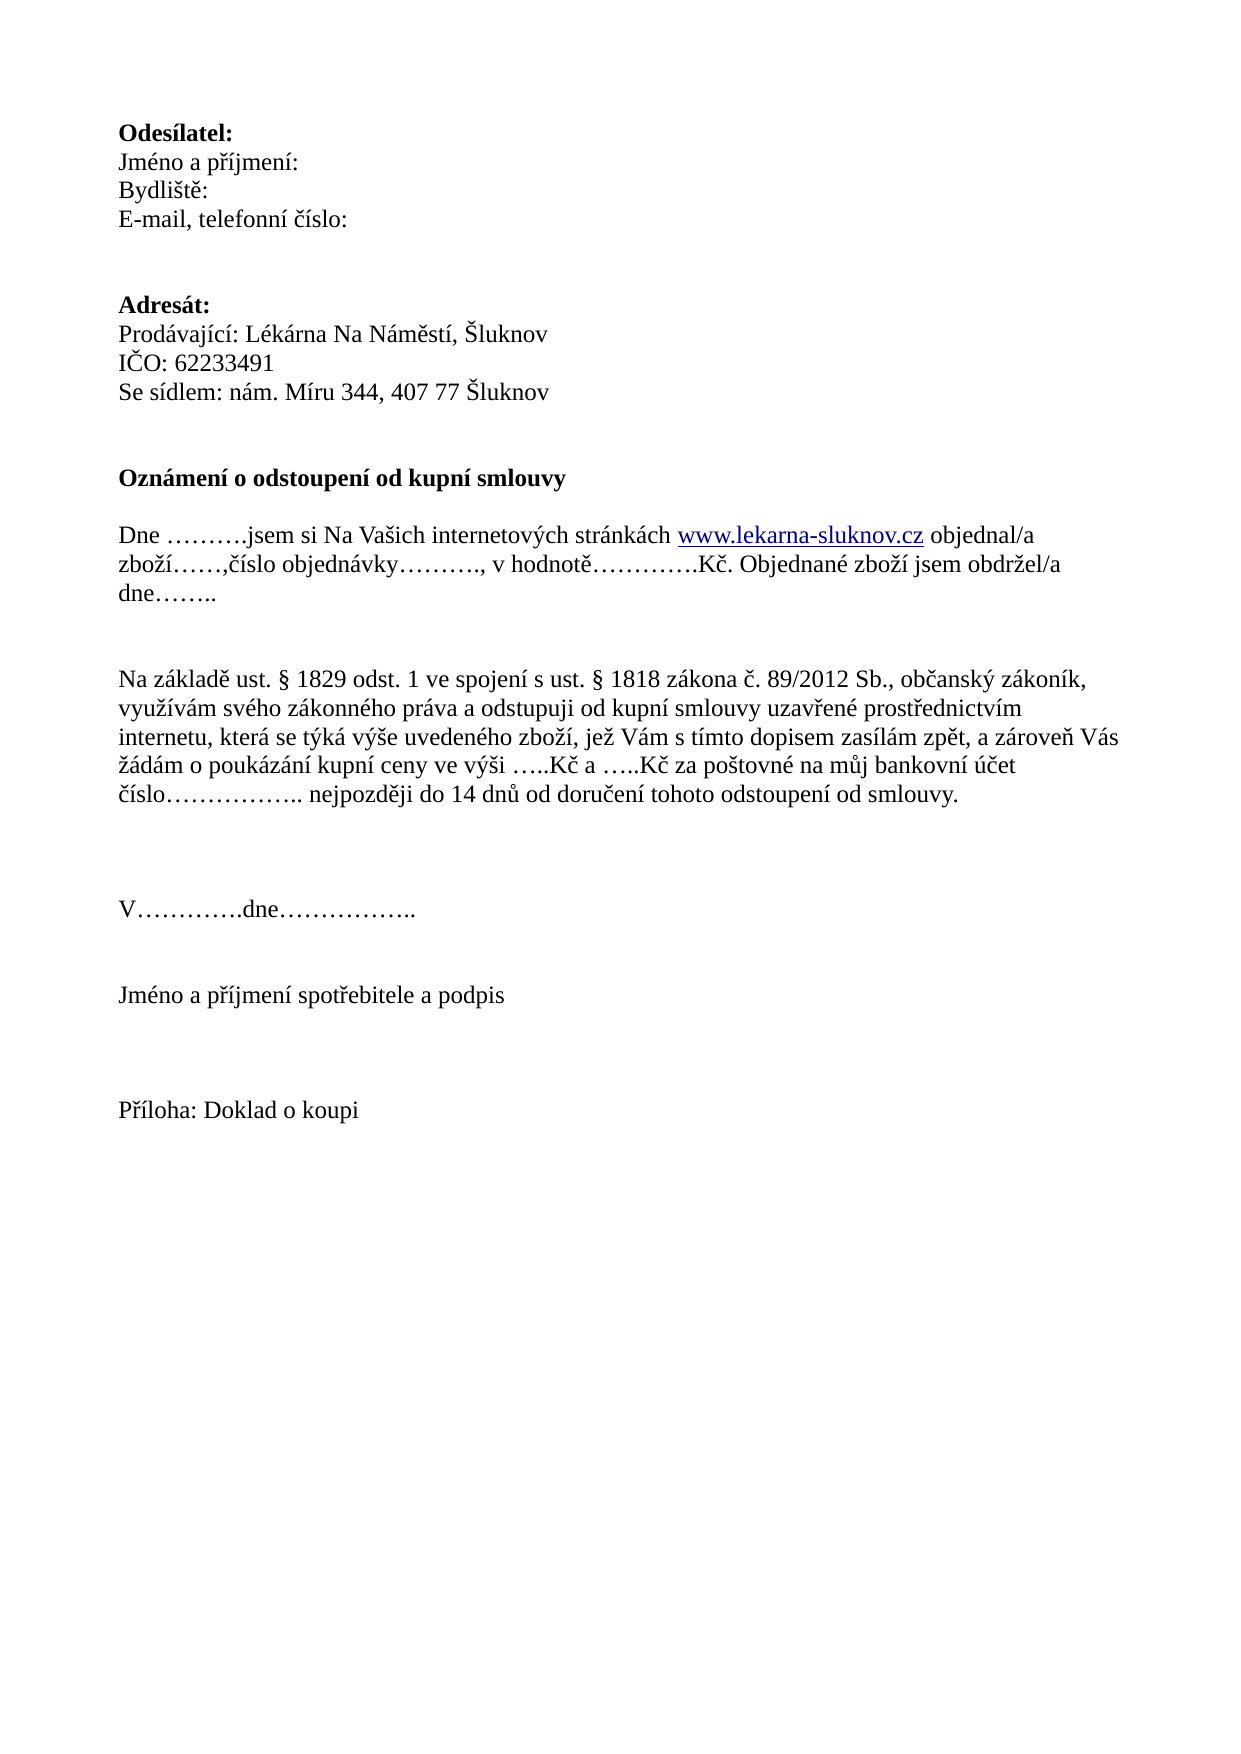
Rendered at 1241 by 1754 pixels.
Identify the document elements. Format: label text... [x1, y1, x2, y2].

text Bydliště: [118, 176, 1122, 204]
text Adresát: [118, 291, 1122, 319]
text E-mail, telefonní číslo: [118, 204, 1122, 233]
text Jméno a příjmení: [118, 147, 1122, 176]
text Prodávající: Lékárna Na Náměstí, Šluknov [118, 319, 1122, 348]
text Se sídlem: nám. Míru 344, 407 77 Šluknov [118, 377, 1122, 406]
text Příloha: Doklad o koupi [118, 1096, 1122, 1124]
text Oznámení o odstoupení od kupní smlouvy [118, 463, 1122, 492]
text Jméno a příjmení spotřebitele a podpis [118, 981, 1122, 1009]
text využívám svého zákonného práva a odstupuji od kupní smlouvy uzavřené prostřednictvím internetu, která se týká výše uvedeného zboží, jež Vám s tímto dopisem zasílám zpět, a zároveň Vás žádám o poukázání kupní ceny ve výši …..Kč a …..Kč za poštovné na můj bankovní účet číslo…………….. nejpozději do 14 dnů od doručení tohoto odstoupení od smlouvy. [118, 693, 1122, 808]
text Na základě ust. § 1829 odst. 1 ve spojení s ust. § 1818 zákona č. 89/2012 Sb., občanský zákoník, [118, 664, 1122, 693]
text Odesílatel: [118, 118, 1122, 147]
text V………….dne…………….. [118, 894, 1122, 923]
text IČO: 62233491 [118, 348, 1122, 377]
text Dne ……….jsem si Na Vašich internetových stránkách www.lekarna-sluknov.cz objednal/a zboží……,číslo objednávky………., v hodnotě………….Kč. Objednané zboží jsem obdržel/a dne…….. [118, 521, 1122, 607]
